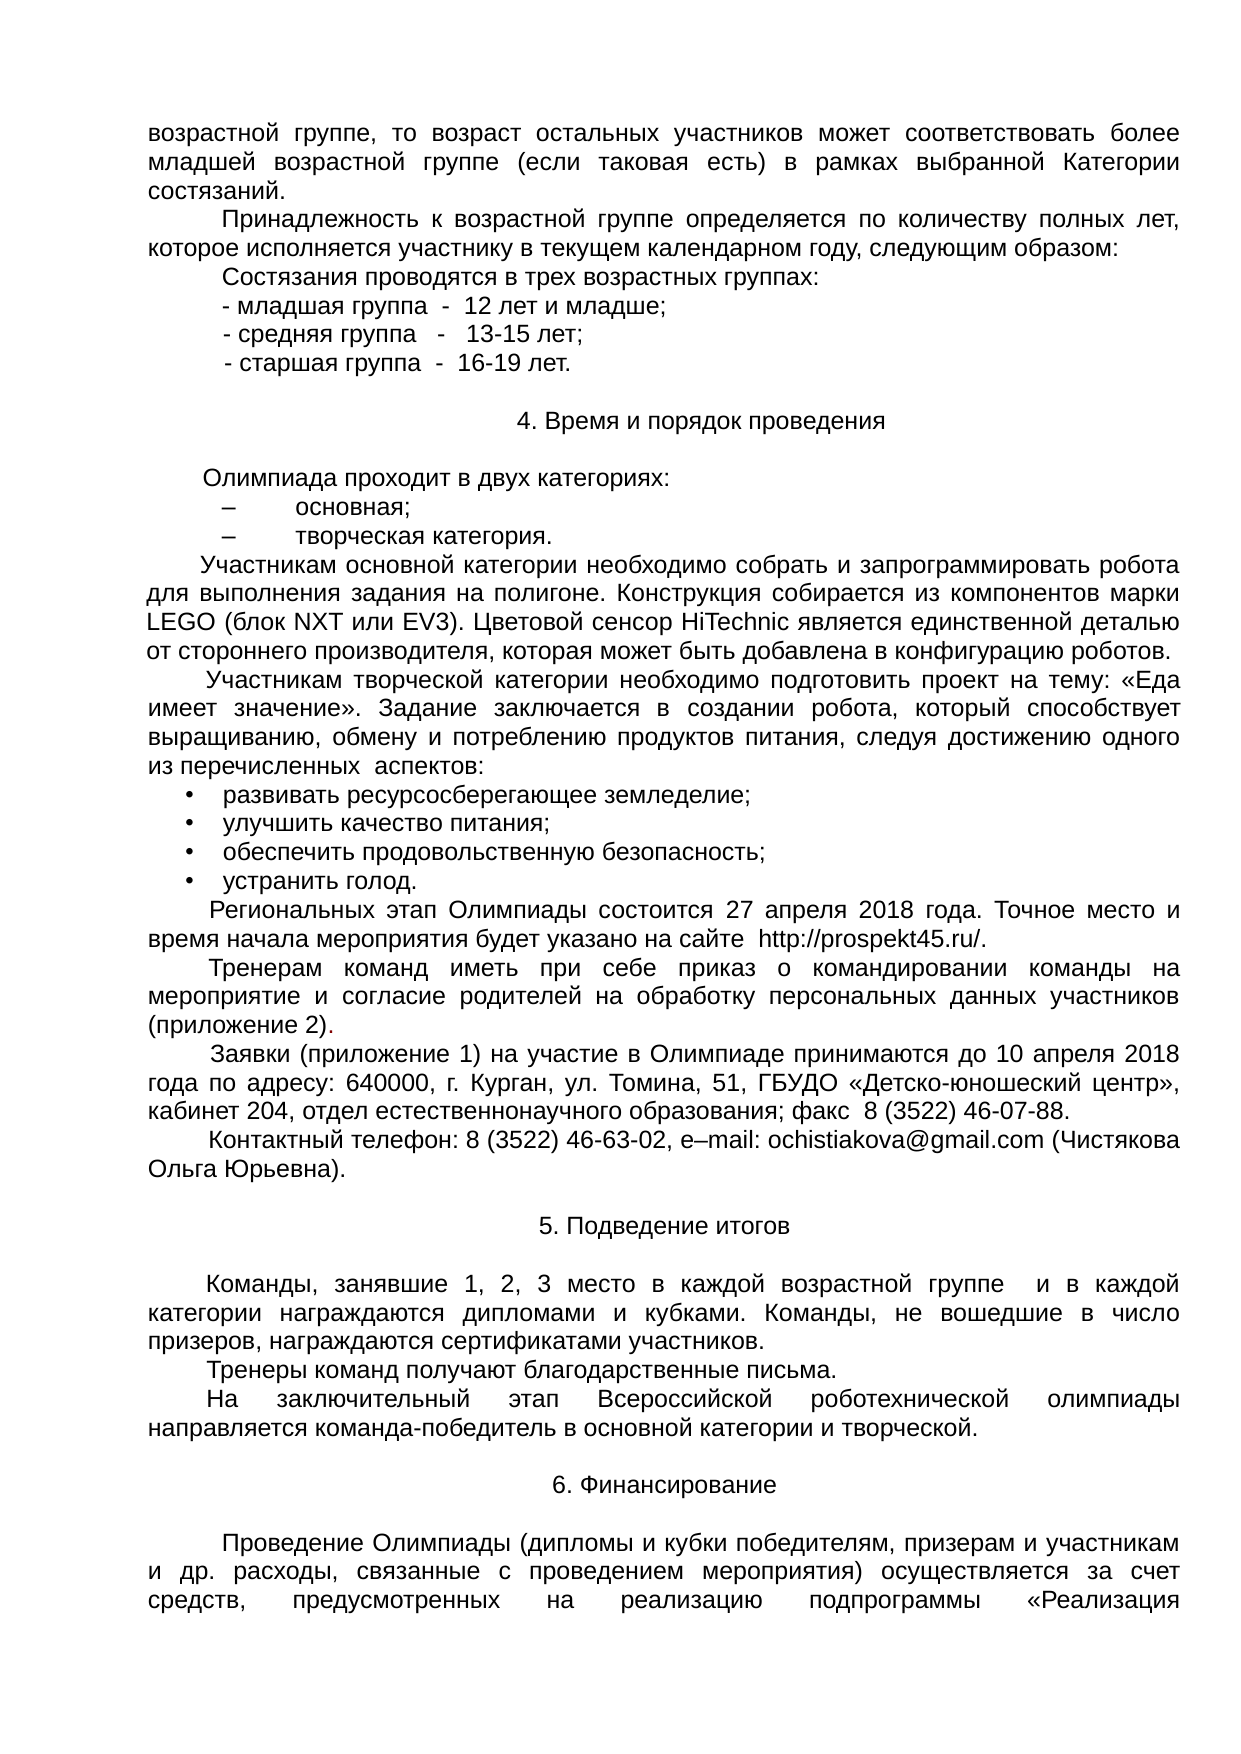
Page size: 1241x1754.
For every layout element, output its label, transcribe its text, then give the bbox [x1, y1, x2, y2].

list обеспечить продовольственную безопасность; [185, 837, 1181, 866]
text Контактный телефон: 8 (3522) 46-63-02, е–mail: ochistiakova@gmail.com (Чистякова Ольга Юрьевна). [148, 1125, 1181, 1182]
list 6. Финансирование [148, 1470, 1181, 1499]
list - средняя группа - 13-15 лет; [185, 319, 1181, 348]
text На заключительный этап Всероссийской роботехнической олимпиады направляется команда-победитель в основной категории и творческой. [148, 1384, 1181, 1441]
text Олимпиада проходит в двух категориях: [148, 463, 1181, 492]
text Проведение Олимпиады (дипломы и кубки победителям, призерам и участникам и др. расходы, связанные с проведением мероприятия) осуществляется за счет средств, предусмотренных на реализацию подпрограммы «Реализация [148, 1527, 1181, 1614]
list Участникам основной категории необходимо собрать и запрограммировать робота для выполнения задания на полигоне. Конструкция собирается из компонентов марки LEGO (блок NXT или EV3). Цветовой сенсор HiTechnic является единственной деталью от стороннего производителя, которая может быть добавлена в конфигурацию роботов. [146, 549, 1181, 664]
list улучшить качество питания; [185, 808, 1181, 837]
list развивать ресурсосберегающее земледелие; [185, 779, 1181, 808]
text Заявки (приложение 1) на участие в Олимпиаде принимаются до 10 апреля 2018 года по адресу: 640000, г. Курган, ул. Томина, 51, ГБУДО «Детско-юношеский центр», кабинет 204, отдел естественнонаучного образования; факс 8 (3522) 46-07-88. [148, 1039, 1181, 1125]
text Принадлежность к возрастной группе определяется по количеству полных лет, которое исполняется участнику в текущем календарном году, следующим образом: [148, 204, 1181, 262]
text Команды, занявшие 1, 2, 3 место в каждой возрастной группе и в каждой категории награждаются дипломами и кубками. Команды, не вошедшие в число призеров, награждаются сертификатами участников. [148, 1269, 1181, 1355]
text - младшая группа - 12 лет и младше; [148, 291, 1181, 319]
list - старшая группа - 16-19 лет. [148, 348, 1181, 377]
list творческая категория. [148, 521, 1181, 549]
list 5. Подведение итогов [148, 1211, 1181, 1240]
text Региональных этап Олимпиады состоится 27 апреля 2018 года. Точное место и время начала мероприятия будет указано на сайте http://prospekt45.ru/. [148, 895, 1181, 952]
text Тренеры команд получают благодарственные письма. [148, 1355, 1181, 1384]
text Участникам творческой категории необходимо подготовить проект на тему: «Еда имеет значение». Задание заключается в создании робота, который способствует выращиванию, обмену и потреблению продуктов питания, следуя достижению одного из перечисленных аспектов: [148, 664, 1181, 779]
text 4. Время и порядок проведения [148, 406, 1181, 434]
list основная; [148, 492, 1181, 521]
list устранить голод. [185, 866, 1181, 895]
text Состязания проводятся в трех возрастных группах: [148, 262, 1181, 291]
text Тренерам команд иметь при себе приказ о командировании команды на мероприятие и согласие родителей на обработку персональных данных участников (приложение 2). [148, 952, 1181, 1039]
text возрастной группе, то возраст остальных участников может соответствовать более младшей возрастной группе (если таковая есть) в рамках выбранной Категории состязаний. [148, 118, 1181, 204]
